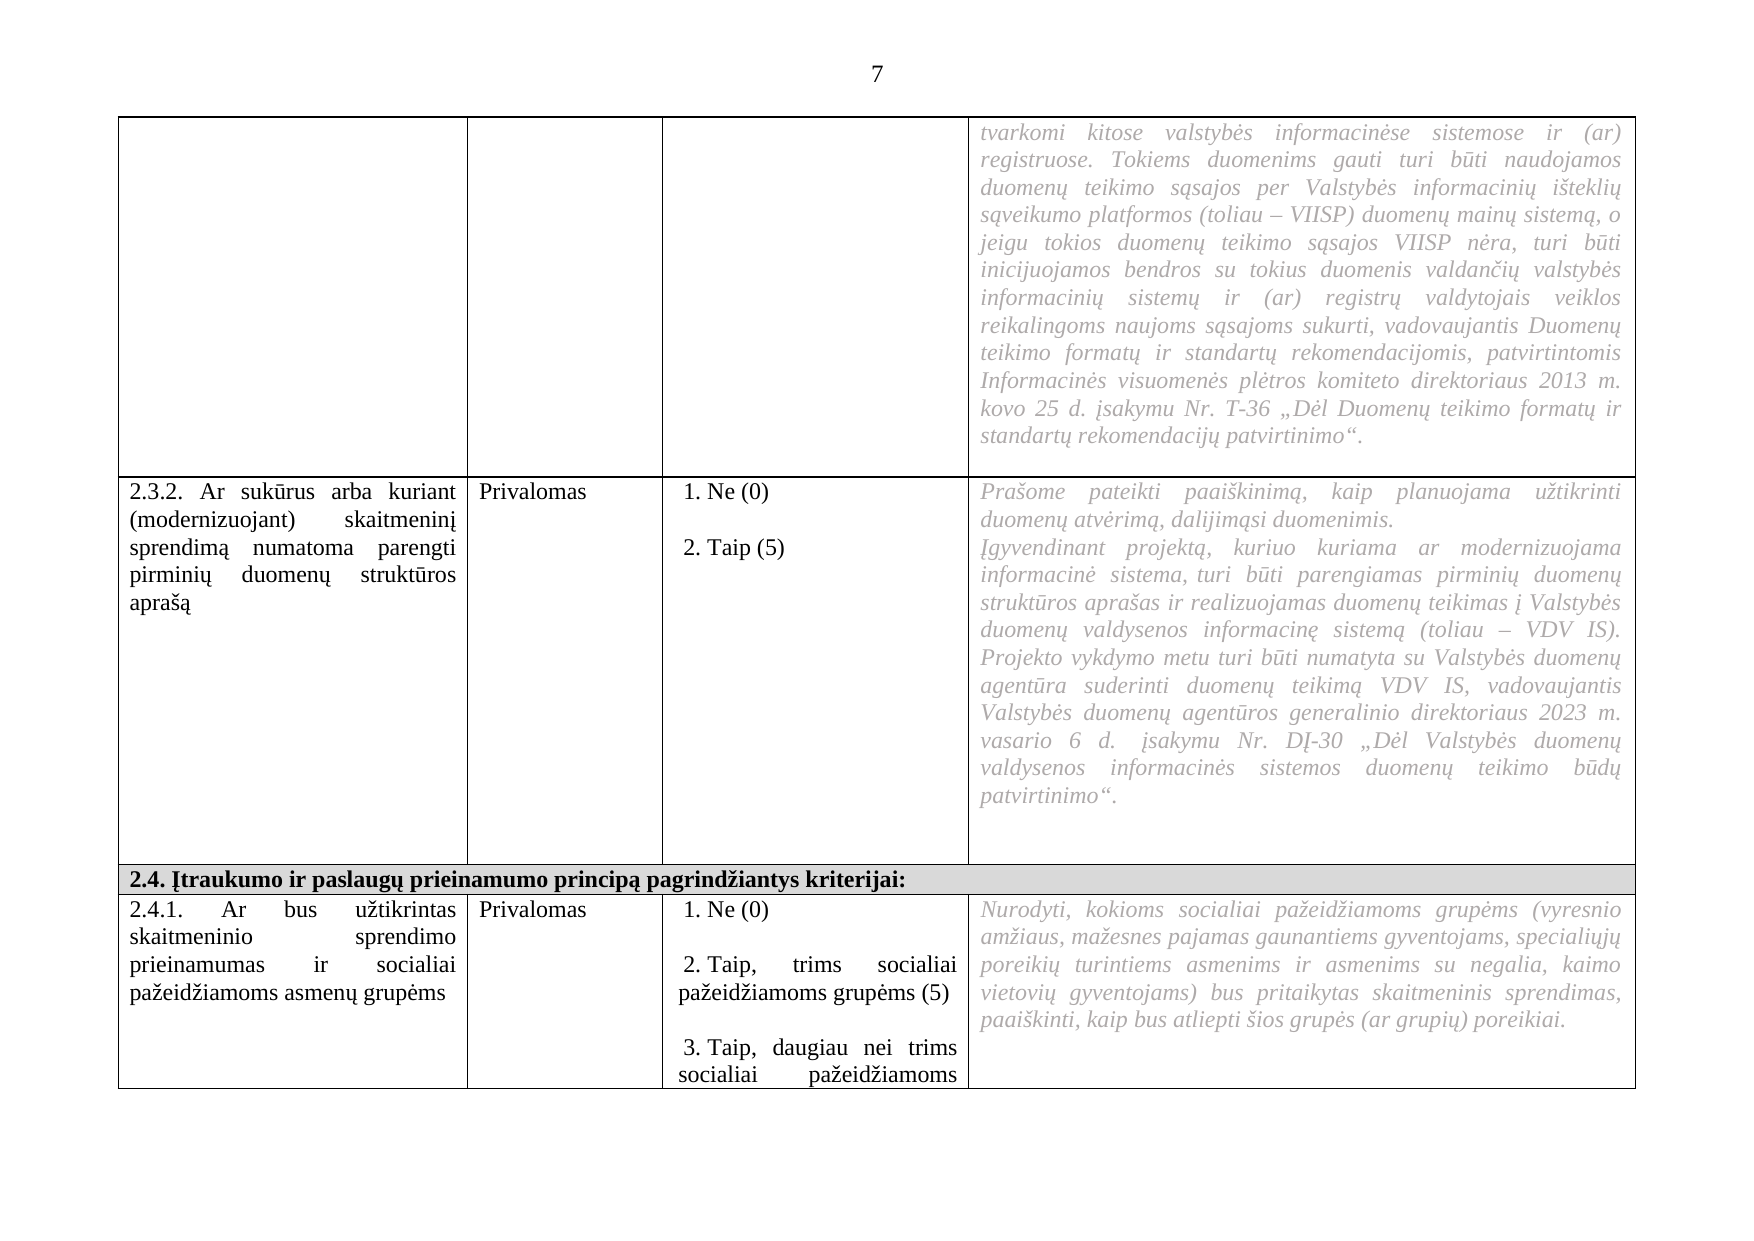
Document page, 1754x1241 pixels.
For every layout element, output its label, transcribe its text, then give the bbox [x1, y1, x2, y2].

table_cell Privalomas [468, 478, 662, 864]
table_cell 2.4. Įtraukumo ir paslaugų prieinamumo principą pagrindžiantys kriterijai: [119, 865, 1635, 894]
table_cell Privalomas [468, 895, 662, 1088]
table_cell 1. Ne (0) 2. Taip, trims socialiai pažeidžiamoms grupėms (5) 3. Taip, daugiau nei trims socialiai pažeidžiamoms [663, 895, 968, 1088]
table_cell 1. Ne (0) 2. Taip (5) [663, 478, 968, 864]
table_cell 2.4.1. Ar bus užtikrintas skaitmeninio sprendimo prieinamumas ir socialiai pažeidžiamoms asmenų grupėms [119, 895, 467, 1088]
table_cell [468, 118, 662, 476]
table_cell 2.3.2. Ar sukūrus arba kuriant (modernizuojant) skaitmeninį sprendimą numatoma parengti pirminių duomenų struktūros aprašą [119, 478, 467, 864]
table_cell tvarkomi kitose valstybės informacinėse sistemose ir (ar) registruose. Tokiems duomenims gauti turi būti naudojamos duomenų teikimo sąsajos per Valstybės informacinių išteklių sąveikumo platformos (toliau – VIISP) duomenų mainų sistemą, o jeigu tokios duomenų teikimo sąsajos VIISP nėra, turi būti inicijuojamos bendros su tokius duomenis valdančių valstybės informacinių sistemų ir (ar) registrų valdytojais veiklos reikalingoms naujoms sąsajoms sukurti, vadovaujantis Duomenų teikimo formatų ir standartų rekomendacijomis, patvirtintomis Informacinės visuomenės plėtros komiteto direktoriaus 2013 m. kovo 25 d. įsakymu Nr. T-36 „Dėl Duomenų teikimo formatų ir standartų rekomendacijų patvirtinimo“. [969, 118, 1635, 476]
table_cell Prašome pateikti paaiškinimą, kaip planuojama užtikrinti duomenų atvėrimą, dalijimąsi duomenimis. Įgyvendinant projektą, kuriuo kuriama ar modernizuojama informacinė sistema, turi būti parengiamas pirminių duomenų struktūros aprašas ir realizuojamas duomenų teikimas į Valstybės duomenų valdysenos informacinę sistemą (toliau – VDV IS). Projekto vykdymo metu turi būti numatyta su Valstybės duomenų agentūra suderinti duomenų teikimą VDV IS, vadovaujantis Valstybės duomenų agentūros generalinio direktoriaus 2023 m. vasario 6 d. įsakymu Nr. DĮ-30 „Dėl Valstybės duomenų valdysenos informacinės sistemos duomenų teikimo būdų patvirtinimo“. [969, 478, 1635, 864]
table_cell Nurodyti, kokioms socialiai pažeidžiamoms grupėms (vyresnio amžiaus, mažesnes pajamas gaunantiems gyventojams, specialiųjų poreikių turintiems asmenims ir asmenims su negalia, kaimo vietovių gyventojams) bus pritaikytas skaitmeninis sprendimas, paaiškinti, kaip bus atliepti šios grupės (ar grupių) poreikiai. [969, 895, 1635, 1088]
table_cell [663, 118, 968, 476]
table_cell [119, 118, 467, 476]
